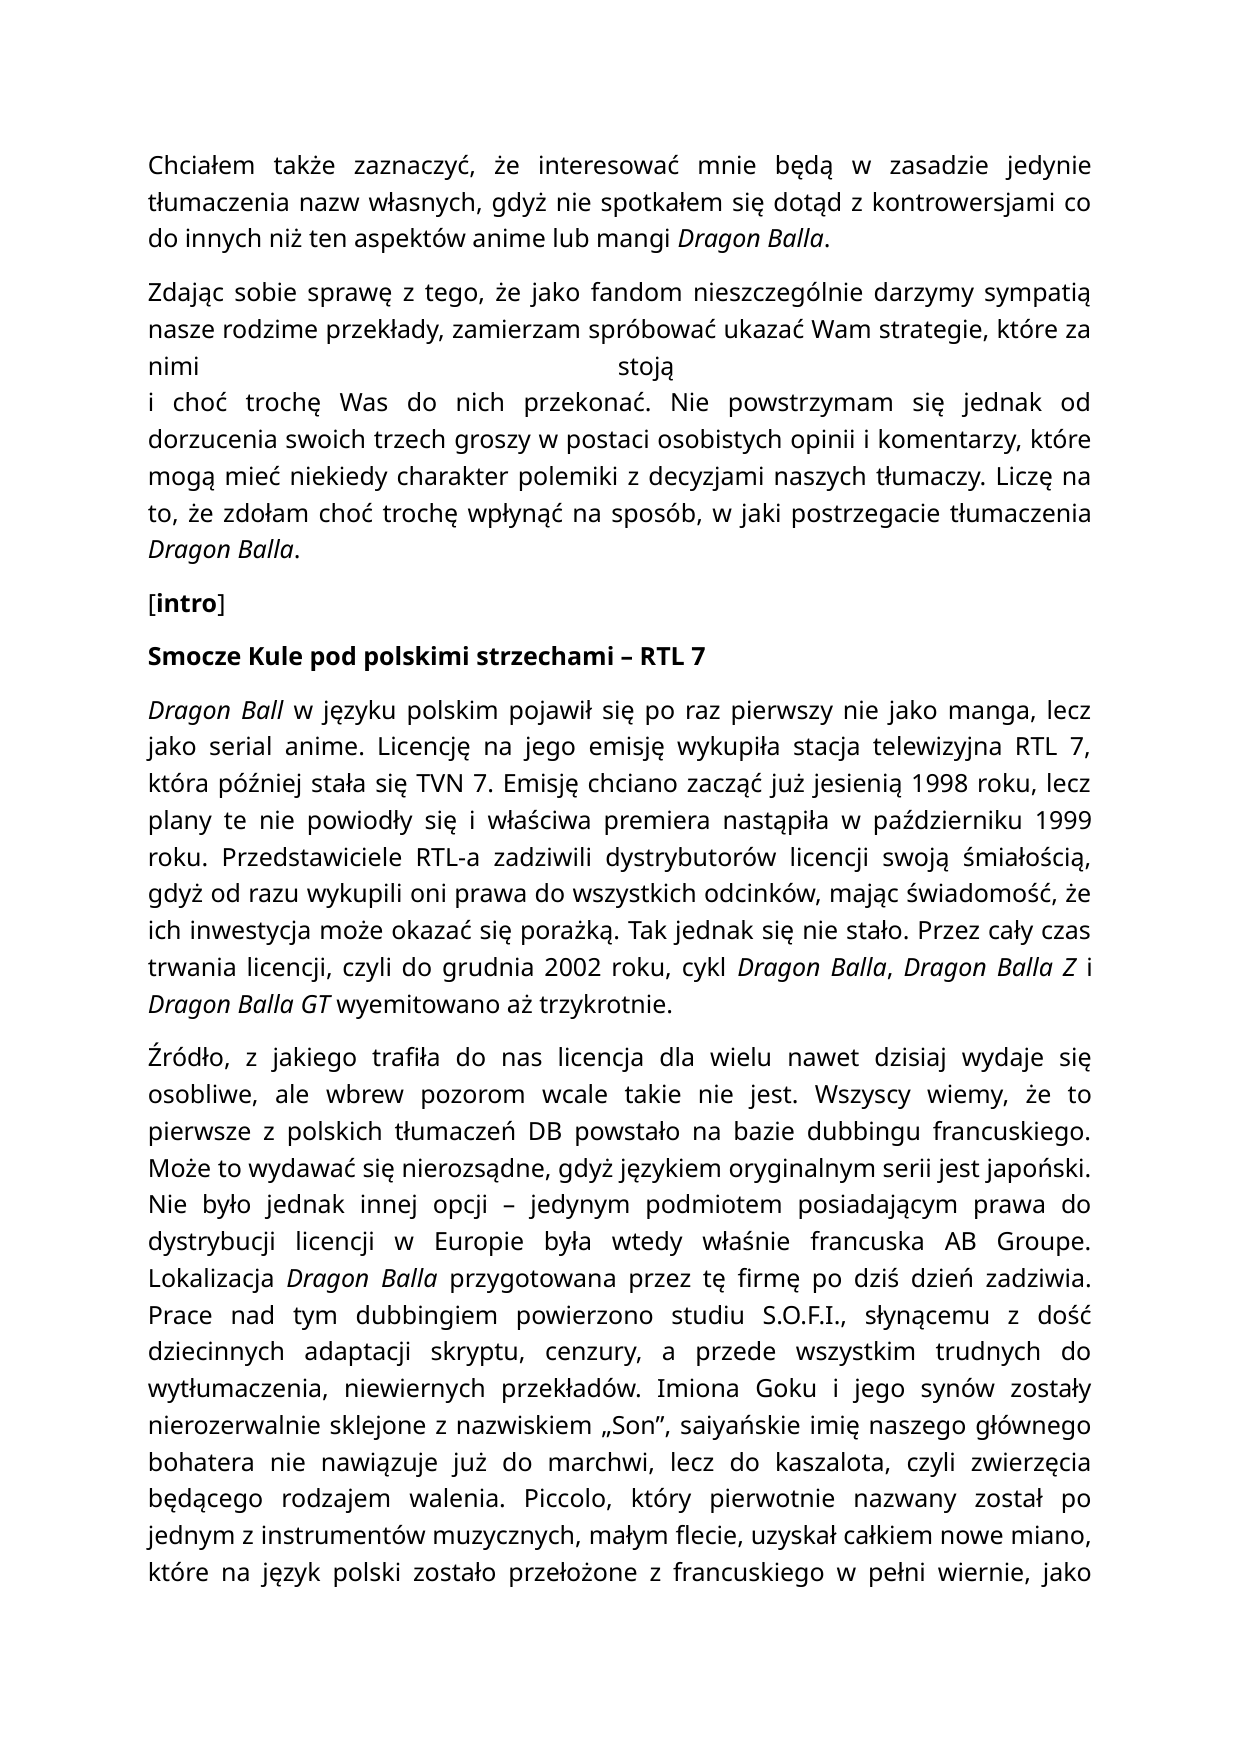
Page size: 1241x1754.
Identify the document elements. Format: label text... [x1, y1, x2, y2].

text Źródło, z jakiego trafiła do nas licencja dla wielu nawet dzisiaj wydaje się osobliwe, ale wbrew pozorom wcale takie nie jest. Wszyscy wiemy, że to pierwsze z polskich tłumaczeń DB powstało na bazie dubbingu francuskiego. Może to wydawać się nierozsądne, gdyż językiem oryginalnym serii jest japoński. Nie było jednak innej opcji – jedynym podmiotem posiadającym prawa do dystrybucji licencji w Europie była wtedy właśnie francuska AB Groupe. Lokalizacja Dragon Balla przygotowana przez tę firmę po dziś dzień zadziwia. Prace nad tym dubbingiem powierzono studiu S.O.F.I., słynącemu z dość dziecinnych adaptacji skryptu, cenzury, a przede wszystkim trudnych do wytłumaczenia, niewiernych przekładów. Imiona Goku i jego synów zostały nierozerwalnie sklejone z nazwiskiem „Son”, saiyańskie imię naszego głównego bohatera nie nawiązuje już do marchwi, lecz do kaszalota, czyli zwierzęcia będącego rodzajem walenia. Piccolo, który pierwotnie nazwany został po jednym z instrumentów muzycznych, małym flecie, uzyskał całkiem nowe miano, które na język polski zostało przełożone z francuskiego w pełni wiernie, jako [148, 1040, 1093, 1589]
text Dragon Ball w języku polskim pojawił się po raz pierwszy nie jako manga, lecz jako serial anime. Licencję na jego emisję wykupiła stacja telewizyjna RTL 7, która później stała się TVN 7. Emisję chciano zacząć już jesienią 1998 roku, lecz plany te nie powiodły się i właściwa premiera nastąpiła w październiku 1999 roku. Przedstawiciele RTL-a zadziwili dystrybutorów licencji swoją śmiałością, gdyż od razu wykupili oni prawa do wszystkich odcinków, mając świadomość, że ich inwestycja może okazać się porażką. Tak jednak się nie stało. Przez cały czas trwania licencji, czyli do grudnia 2002 roku, cykl Dragon Balla, Dragon Balla Z i Dragon Balla GT wyemitowano aż trzykrotnie. [148, 692, 1093, 1021]
text Smocze Kule pod polskimi strzechami – RTL 7 [148, 639, 1093, 673]
text Chciałem także zaznaczyć, że interesować mnie będą w zasadzie jedynie tłumaczenia nazw własnych, gdyż nie spotkałem się dotąd z kontrowersjami co do innych niż ten aspektów anime lub mangi Dragon Balla. [148, 148, 1093, 255]
text Zdając sobie sprawę z tego, że jako fandom nieszczególnie darzymy sympatią nasze rodzime przekłady, zamierzam spróbować ukazać Wam strategie, które za nimi stoją i choć trochę Was do nich przekonać. Nie powstrzymam się jednak od dorzucenia swoich trzech groszy w postaci osobistych opinii i komentarzy, które mogą mieć niekiedy charakter polemiki z decyzjami naszych tłumaczy. Liczę na to, że zdołam choć trochę wpłynąć na sposób, w jaki postrzegacie tłumaczenia Dragon Balla. [148, 274, 1093, 566]
text [intro] [148, 585, 1093, 619]
